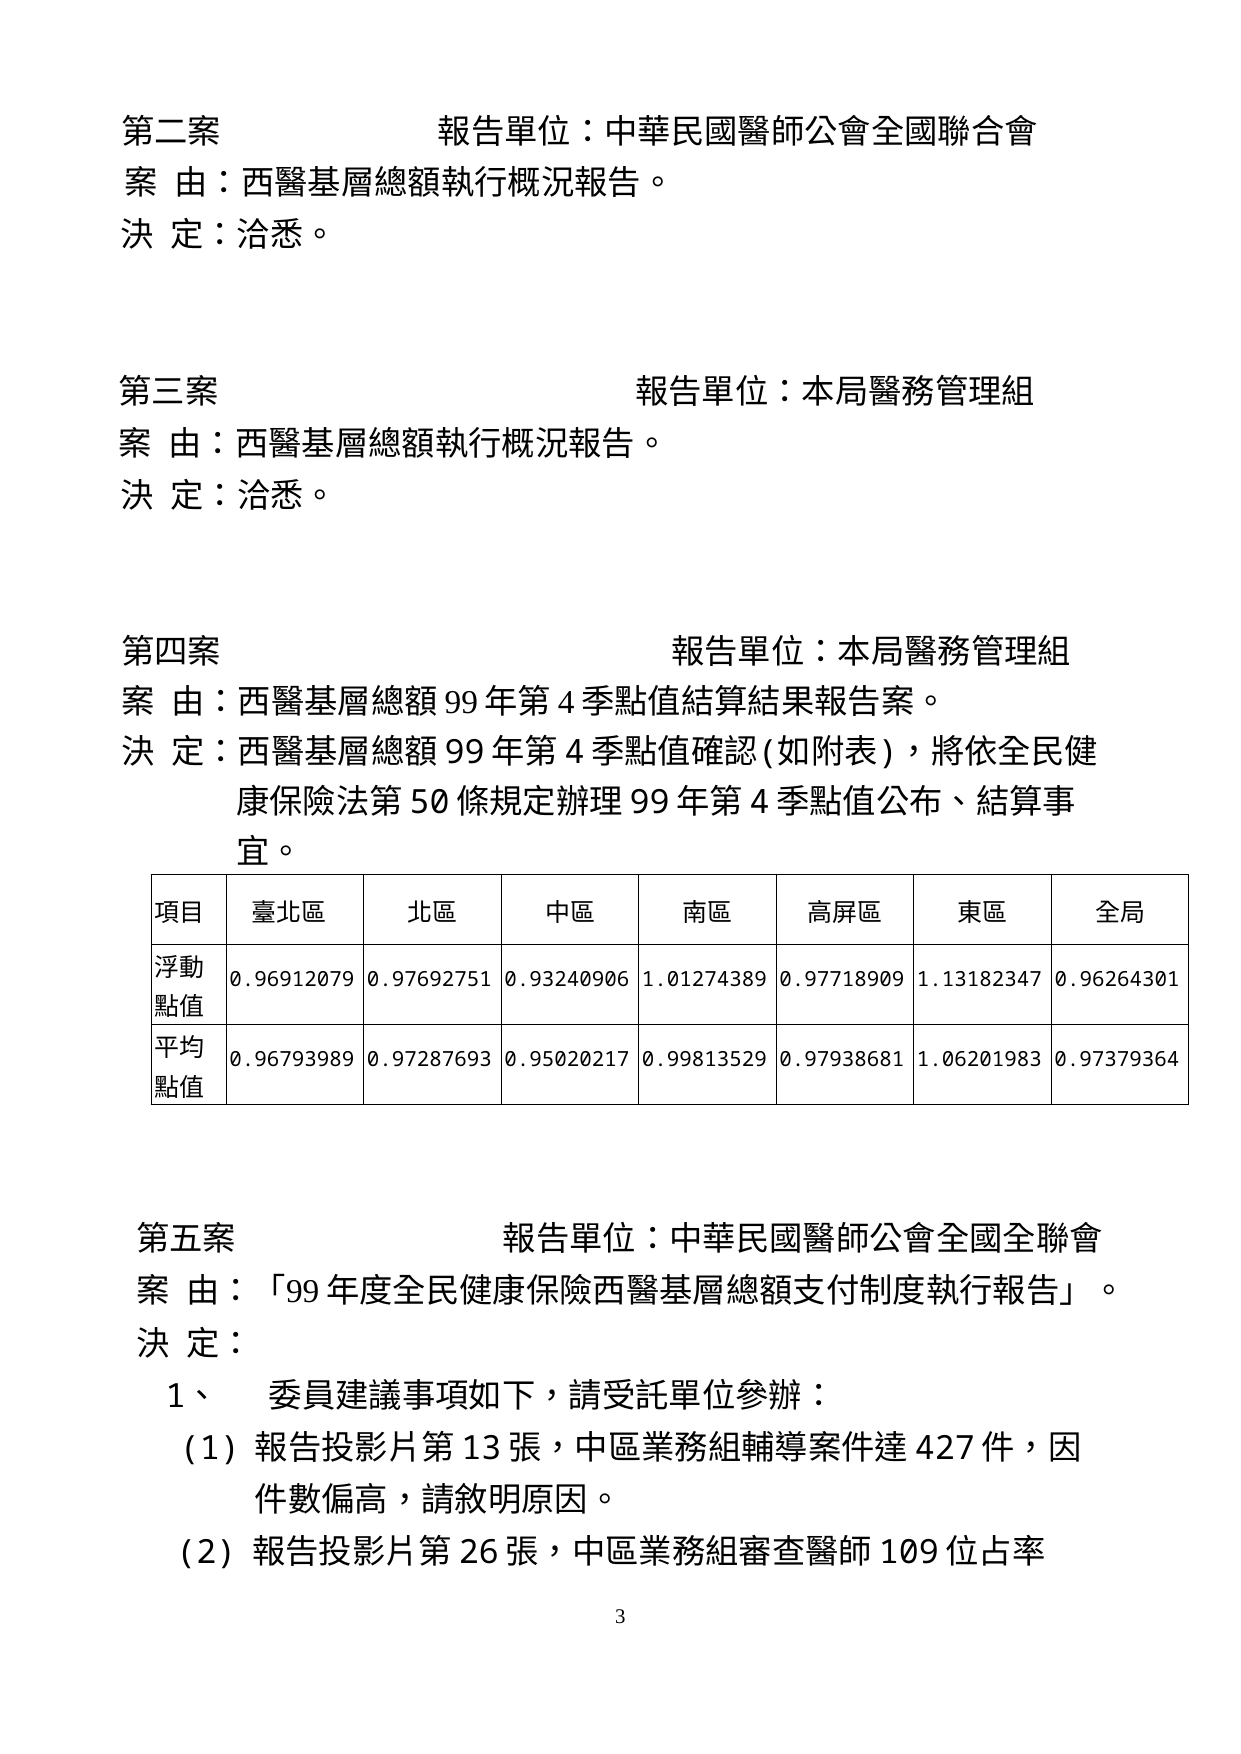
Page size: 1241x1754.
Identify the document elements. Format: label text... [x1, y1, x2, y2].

table_header 南區 [639, 875, 776, 943]
table_cell 0.95020217 [502, 1025, 638, 1104]
text 決 定：洽悉。 [120, 466, 1104, 518]
table_cell 浮動 點值 [152, 945, 226, 1024]
table_header 中區 [502, 875, 638, 943]
table_cell 0.96912079 [227, 945, 363, 1024]
table_cell 0.96793989 [227, 1025, 363, 1104]
table_cell 1.01274389 [639, 945, 776, 1024]
table_cell 0.97287693 [364, 1025, 501, 1104]
text 第二案 報告單位：中華民國醫師公會全國聯合會 [121, 103, 1104, 153]
text 第三案 報告單位：本局醫務管理組 [118, 361, 1104, 413]
table_cell 0.96264301 [1052, 945, 1188, 1024]
text 第五案 報告單位：中華民國醫師公會全國全聯會 [136, 1209, 1104, 1261]
text 案 由：「99年度全民健康保險西醫基層總額支付制度執行報告」。 [136, 1261, 1104, 1313]
text 決 定：西醫基層總額99年第4季點值確認(如附表)，將依全民健康保險法第50條規定辦理99年第4季點值公布、結算事宜。 [121, 724, 1104, 874]
list 委員建議事項如下，請受託單位參辦： [165, 1365, 1104, 1417]
text 第四案 報告單位：本局醫務管理組 [121, 622, 1104, 674]
text 決 定：洽悉。 [120, 205, 1104, 257]
table_header 東區 [914, 875, 1051, 943]
table_cell 0.97379364 [1052, 1025, 1188, 1104]
table_header 北區 [364, 875, 501, 943]
text 案 由：西醫基層總額執行概況報告。 [118, 413, 1104, 466]
table_cell 1.06201983 [914, 1025, 1051, 1104]
table_header 高屏區 [777, 875, 913, 943]
list 報告投影片第13張，中區業務組輔導案件達427件，因件數偏高，請敘明原因。 [179, 1417, 1104, 1522]
table_cell 0.97692751 [364, 945, 501, 1024]
table_header 項目 [152, 875, 226, 943]
text 案 由：西醫基層總額執行概況報告。 [124, 153, 1104, 205]
list 報告投影片第26張，中區業務組審查醫師109位占率 [176, 1522, 1104, 1574]
text 案 由：西醫基層總額99年第4季點值結算結果報告案。 [121, 674, 1104, 724]
table_header 臺北區 [227, 875, 363, 943]
table_header 全局 [1052, 875, 1188, 943]
table_cell 0.93240906 [502, 945, 638, 1024]
table_cell 0.97938681 [777, 1025, 913, 1104]
text 決 定： [136, 1313, 1104, 1365]
table_cell 0.99813529 [639, 1025, 776, 1104]
table_cell 平均 點值 [152, 1025, 226, 1104]
table_cell 1.13182347 [914, 945, 1051, 1024]
table_cell 0.97718909 [777, 945, 913, 1024]
